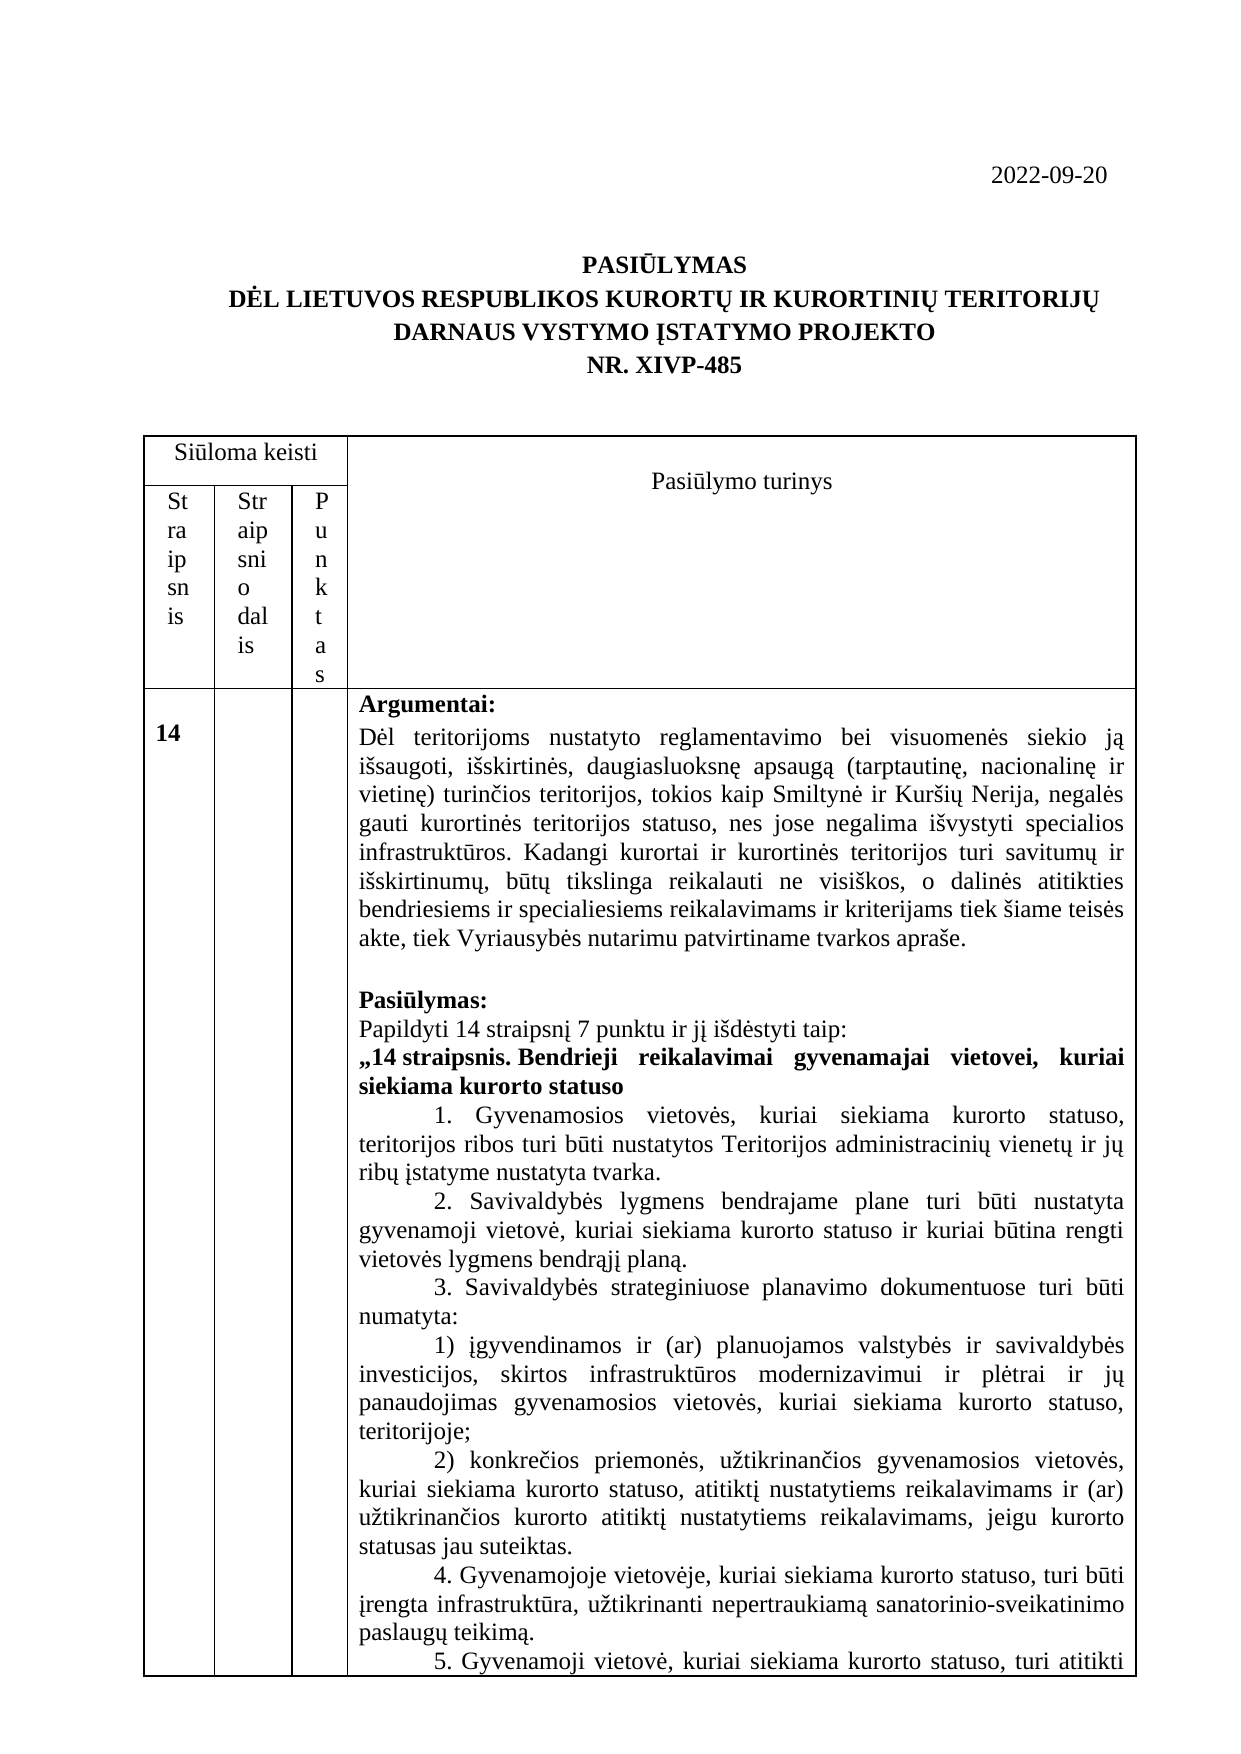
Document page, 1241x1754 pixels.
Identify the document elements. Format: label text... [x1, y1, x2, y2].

table_cell Punktas [293, 486, 347, 687]
text 2022-09-20 [177, 160, 1107, 189]
table_header Pasiūlymo turinys [348, 437, 1135, 687]
table_cell [215, 689, 291, 1675]
table_cell [293, 689, 347, 1675]
text NR. XIVP-485 [177, 350, 1152, 378]
table_cell Argumentai: Dėl teritorijoms nustatyto reglamentavimo bei visuomenės siekio ją išsaugoti, išskirtinės, daugiasluoksnę apsaugą (tarptautinę, nacionalinę ir vietinę) turinčios teritorijos, tokios kaip Smiltynė ir Kuršių Nerija, negalės gauti kurortinės teritorijos statuso, nes jose negalima išvystyti specialios infrastruktūros. Kadangi kurortai ir kurortinės teritorijos turi savitumų ir išskirtinumų, būtų tikslinga reikalauti ne visiškos, o dalinės atitikties bendriesiems ir specialiesiems reikalavimams ir kriterijams tiek šiame teisės akte, tiek Vyriausybės nutarimu patvirtiname tvarkos apraše. Pasiūlymas: Papildyti 14 straipsnį 7 punktu ir jį išdėstyti taip: „14 straipsnis. Bendrieji reikalavimai gyvenamajai vietovei, kuriai siekiama kurorto statuso 1. Gyvenamosios vietovės, kuriai siekiama kurorto statuso, teritorijos ribos turi būti nustatytos Teritorijos administracinių vienetų ir jų ribų įstatyme nustatyta tvarka. 2. Savivaldybės lygmens bendrajame plane turi būti nustatyta gyvenamoji vietovė, kuriai siekiama kurorto statuso ir kuriai būtina rengti vietovės lygmens bendrąjį planą. 3. Savivaldybės strateginiuose planavimo dokumentuose turi būti numatyta: 1) įgyvendinamos ir (ar) planuojamos valstybės ir savivaldybės investicijos, skirtos infrastruktūros modernizavimui ir plėtrai ir jų panaudojimas gyvenamosios vietovės, kuriai siekiama kurorto statuso, teritorijoje; 2) konkrečios priemonės, užtikrinančios gyvenamosios vietovės, kuriai siekiama kurorto statuso, atitiktį nustatytiems reikalavimams ir (ar) užtikrinančios kurorto atitiktį nustatytiems reikalavimams, jeigu kurorto statusas jau suteiktas. 4. Gyvenamojoje vietovėje, kuriai siekiama kurorto statuso, turi būti įrengta infrastruktūra, užtikrinanti nepertraukiamą sanatorinio-sveikatinimo paslaugų teikimą. 5. Gyvenamoji vietovė, kuriai siekiama kurorto statuso, turi atitikti [348, 689, 1135, 1675]
table_header Siūloma keisti [145, 437, 347, 484]
text DĖL LIETUVOS RESPUBLIKOS KURORTŲ IR KURORTINIŲ TERITORIJŲ DARNAUS VYSTYMO ĮSTATYMO PROJEKTO [177, 284, 1152, 345]
table_cell Straipsnis [145, 486, 214, 687]
table_cell 14 [145, 689, 214, 1675]
text PASIŪLYMAS [177, 251, 1152, 279]
table_cell Straipsnio dalis [215, 486, 291, 687]
